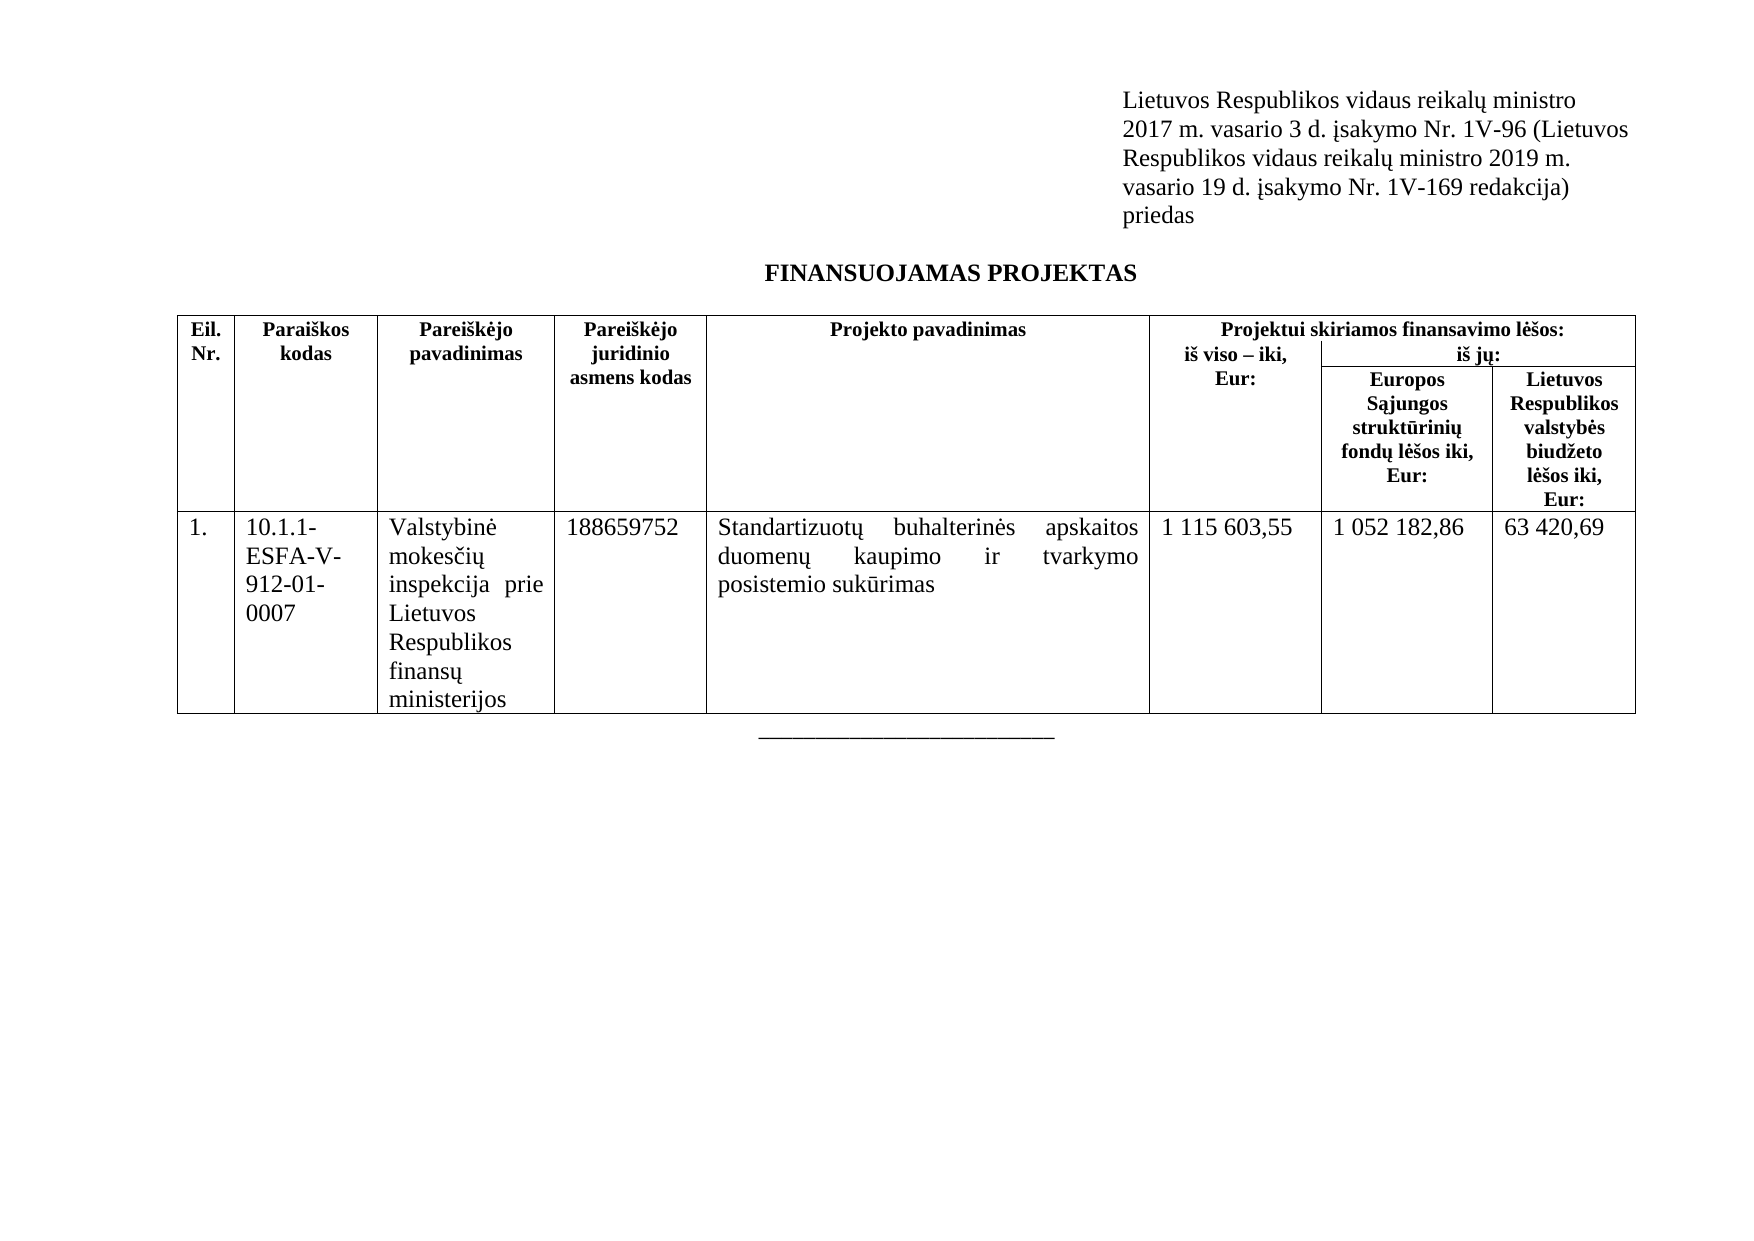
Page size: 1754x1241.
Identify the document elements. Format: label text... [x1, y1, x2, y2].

text __________________________ [177, 714, 1636, 742]
table_cell 1. [178, 512, 234, 713]
table_cell 10.1.1-ESFA-V-912-01-0007 [235, 512, 377, 713]
table_cell iš viso – iki, Eur: [1150, 341, 1321, 511]
text 2017 m. vasario 3 d. įsakymo Nr. 1V-96 (Lietuvos Respublikos vidaus reikalų ministro 2019 m. [1122, 114, 1636, 172]
table_header Eil. Nr. [178, 316, 234, 511]
table_header Projektui skiriamos finansavimo lėšos: [1150, 316, 1635, 341]
table_cell 63 420,69 [1493, 512, 1635, 713]
table_cell Valstybinė mokesčių inspekcija prie Lietuvos Respublikos finansų ministerijos [378, 512, 554, 713]
table_cell 1 115 603,55 [1150, 512, 1321, 713]
text Lietuvos Respublikos vidaus reikalų ministro [1122, 85, 1636, 114]
table_cell 188659752 [555, 512, 706, 713]
text FINANSUOJAMAS PROJEKTAS [177, 258, 1636, 287]
table_cell iš jų: [1322, 341, 1635, 366]
table_header Paraiškos kodas [235, 316, 377, 511]
table_header Projekto pavadinimas [707, 316, 1149, 511]
table_cell Europos Sąjungos struktūrinių fondų lėšos iki, Eur: [1322, 367, 1492, 511]
table_cell 1 052 182,86 [1322, 512, 1492, 713]
table_cell Lietuvos Respublikos valstybės biudžeto lėšos iki, Eur: [1493, 367, 1635, 511]
text vasario 19 d. įsakymo Nr. 1V-169 redakcija) priedas [1122, 172, 1636, 229]
table_header Pareiškėjo juridinio asmens kodas [555, 316, 706, 511]
table_cell Standartizuotų buhalterinės apskaitos duomenų kaupimo ir tvarkymo posistemio sukūrimas [707, 512, 1149, 713]
table_header Pareiškėjo pavadinimas [378, 316, 554, 511]
